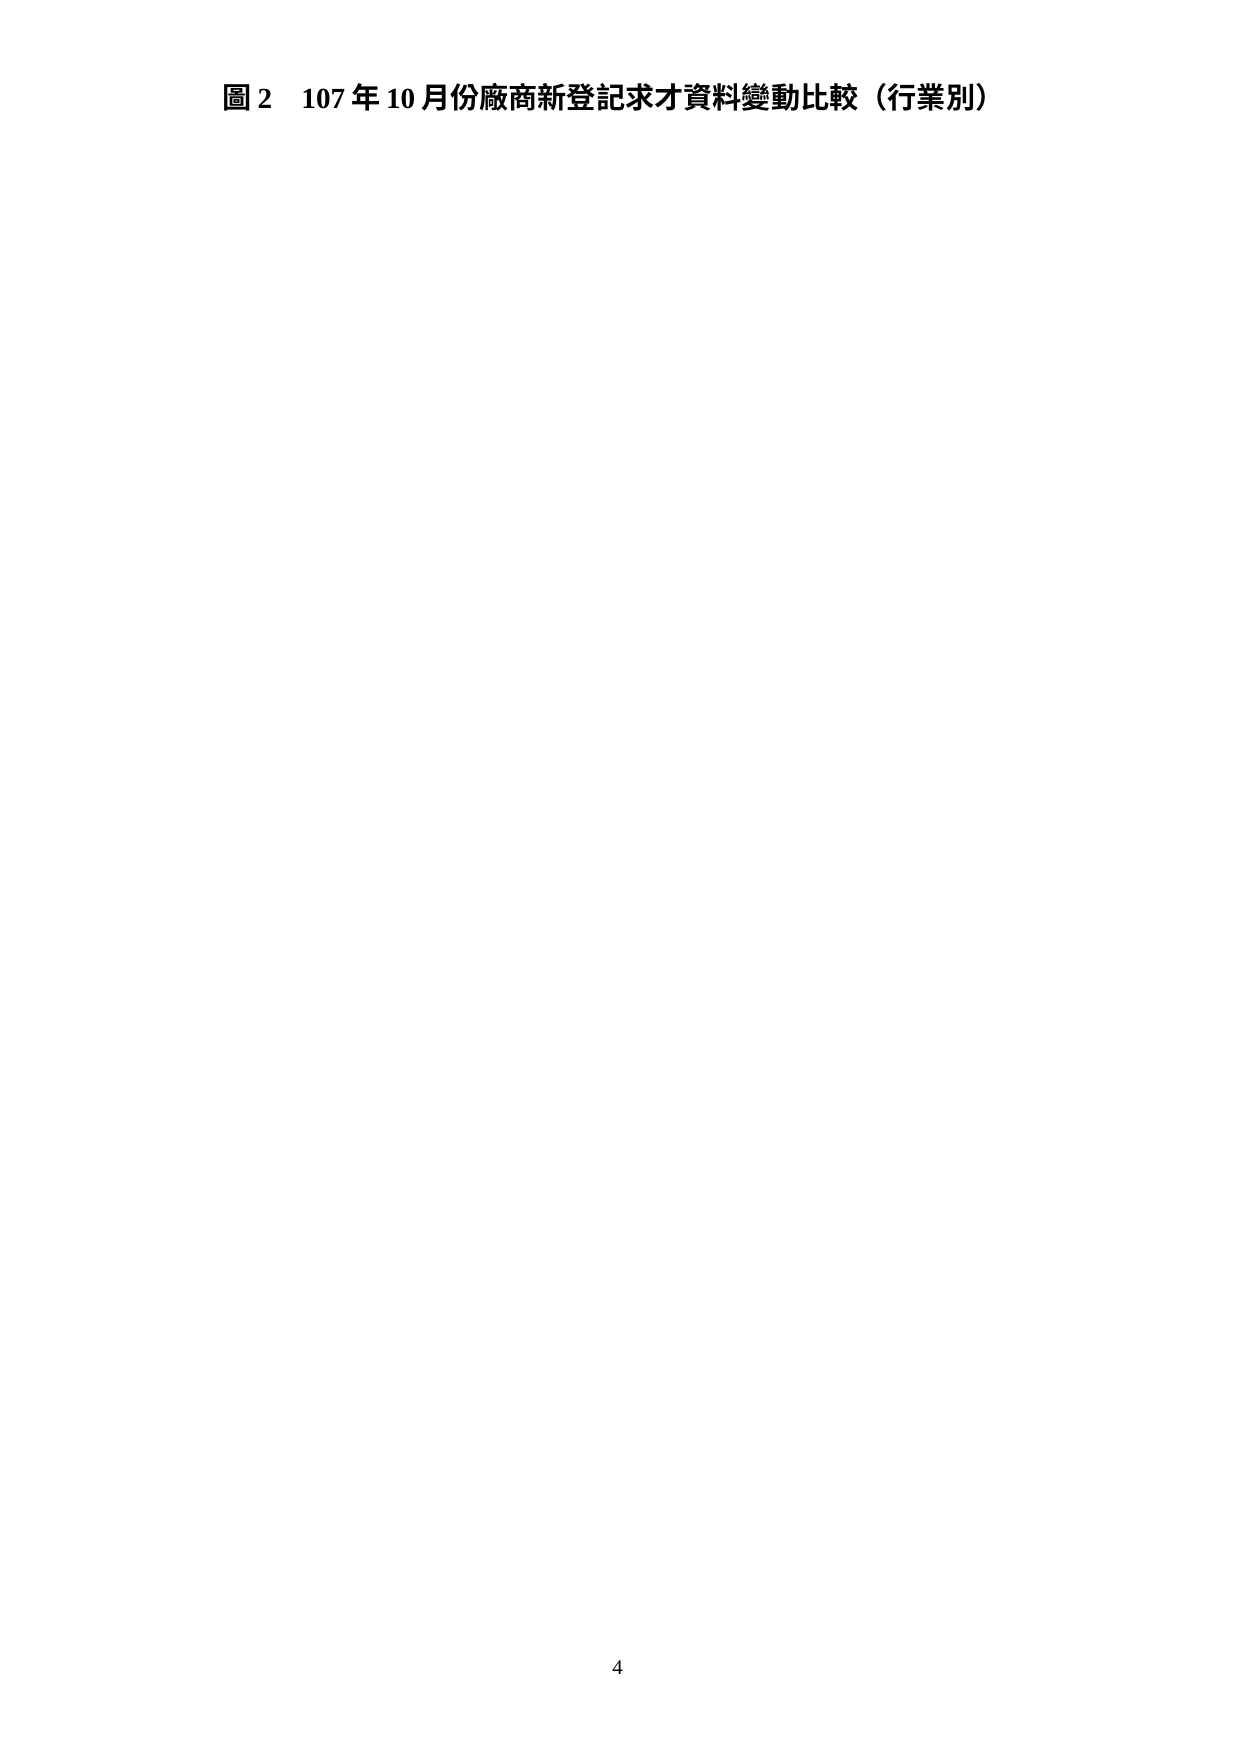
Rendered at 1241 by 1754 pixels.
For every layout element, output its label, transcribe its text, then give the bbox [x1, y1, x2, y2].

text 圖2 107年10月份廠商新登記求才資料變動比較（行業別） [75, 75, 1152, 117]
